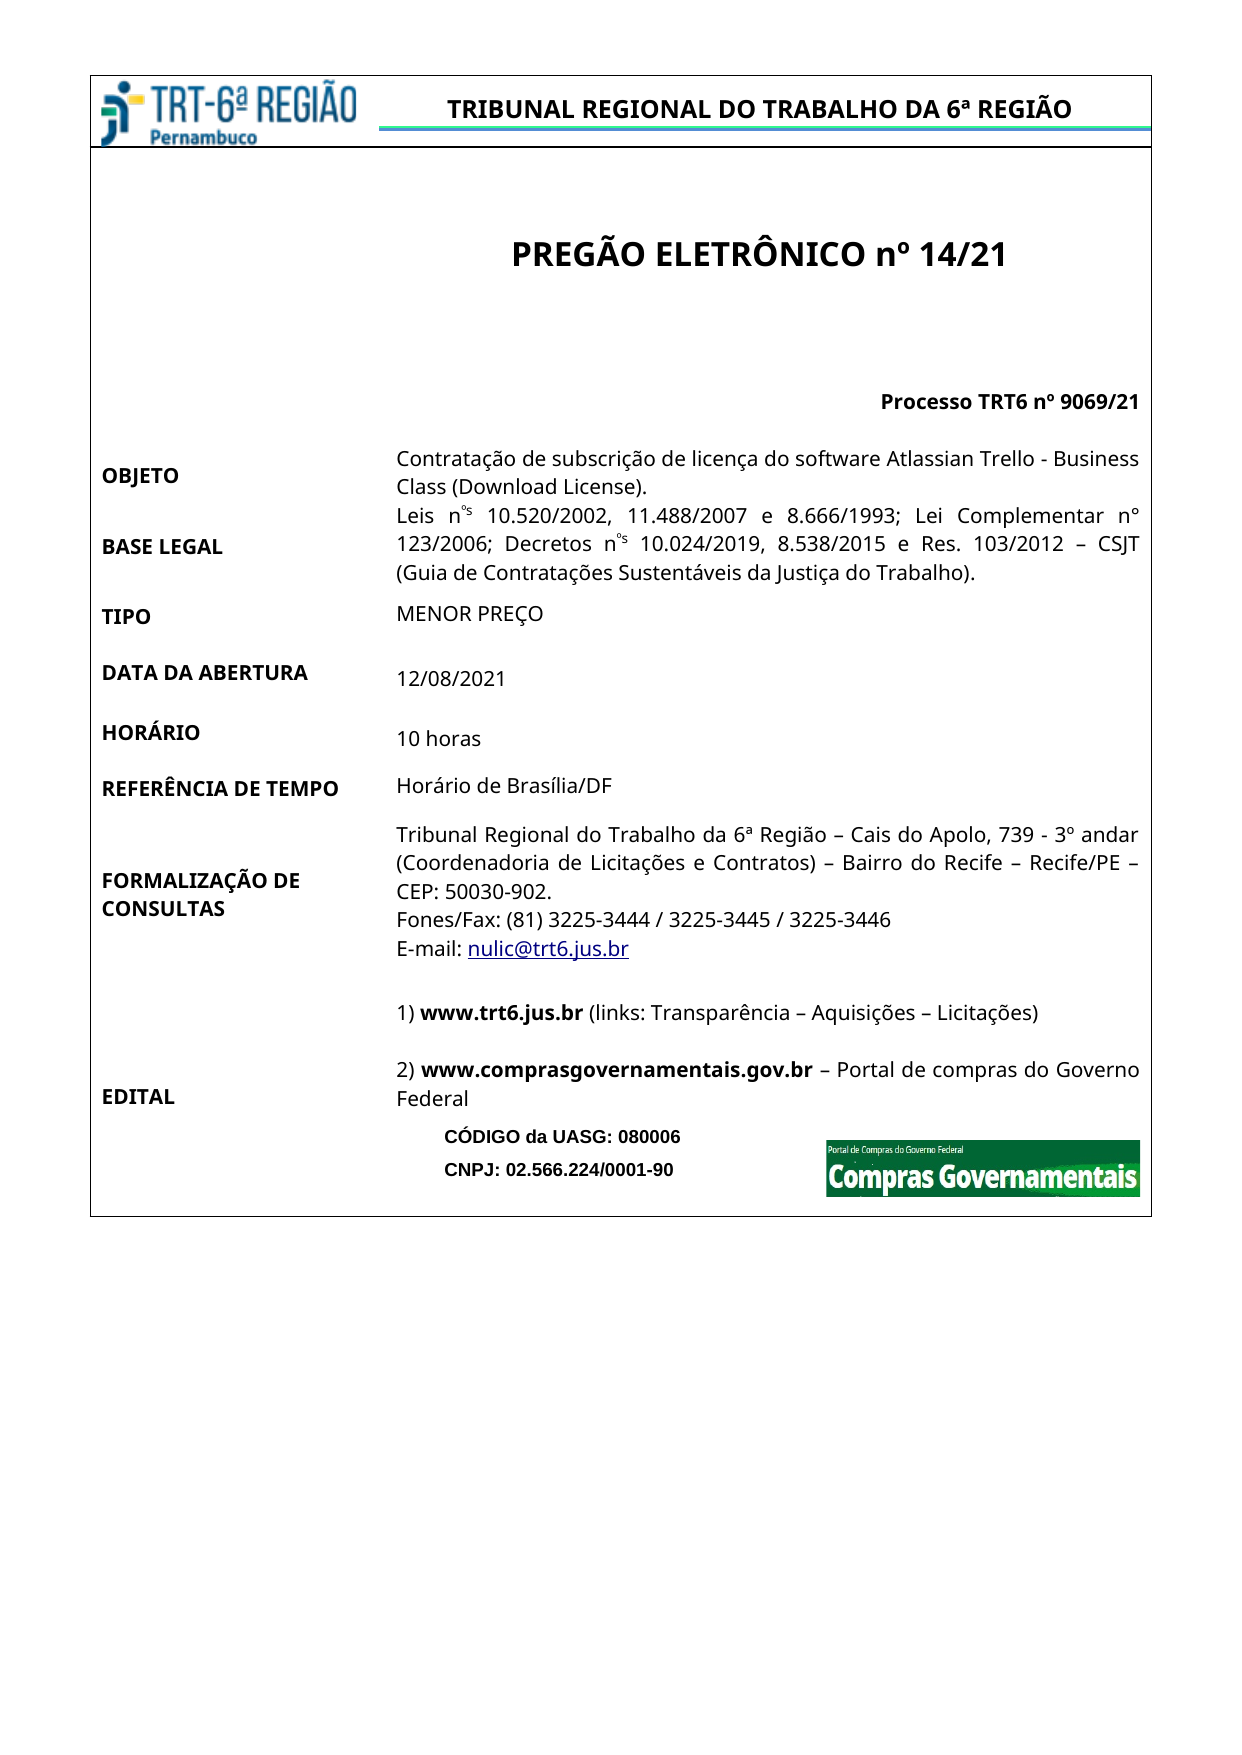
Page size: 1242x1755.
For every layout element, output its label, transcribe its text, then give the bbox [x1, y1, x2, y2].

table_header TRIBUNAL REGIONAL DO TRABALHO DA 6ª REGIÃO [368, 76, 1151, 146]
table_cell PREGÃO ELETRÔNICO nº 14/21 [368, 148, 1151, 359]
table_cell [91, 148, 368, 359]
table_cell REFERÊNCIA DE TEMPO [91, 759, 385, 812]
table_cell HORÁRIO [91, 699, 385, 759]
table_cell TIPO [91, 586, 385, 639]
table_cell DATA DA ABERTURA [91, 640, 385, 699]
table_cell 12/08/2021 [385, 640, 1151, 699]
table_cell OBJETO [91, 444, 385, 501]
table_cell Tribunal Regional do Trabalho da 6ª Região – Cais do Apolo, 739 - 3º andar (Coordenadoria de Licitações e Contratos) – Bairro do Recife – Recife/PE – CEP: 50030-902. Fones/Fax: (81) 3225-3444 / 3225-3445 / 3225-3446 E-mail: nulic@trt6.jus.br [385, 813, 1151, 970]
table_cell 1) www.trt6.jus.br (links: Transparência – Aquisições – Licitações) 2) www.comprasgovernamentais.gov.br – Portal de compras do Governo Federal [385, 970, 1151, 1216]
table_cell EDITAL [91, 970, 385, 1216]
table_header [91, 76, 368, 146]
table_cell Processo TRT6 nº 9069/21 [91, 359, 1151, 444]
table_cell Contratação de subscrição de licença do software Atlassian Trello - Business Class (Download License). [385, 444, 1151, 501]
table_cell BASE LEGAL [91, 501, 385, 586]
table_cell Leis nºs 10.520/2002, 11.488/2007 e 8.666/1993; Lei Complementar n° 123/2006; Decretos nºs 10.024/2019, 8.538/2015 e Res. 103/2012 – CSJT (Guia de Contratações Sustentáveis da Justiça do Trabalho). [385, 501, 1151, 586]
table_cell FORMALIZAÇÃO DE CONSULTAS [91, 813, 385, 970]
table_cell Horário de Brasília/DF [385, 759, 1151, 812]
table_header [155, 140, 163, 146]
table_cell MENOR PREÇO [385, 586, 1151, 639]
table_cell 10 horas [385, 699, 1151, 759]
